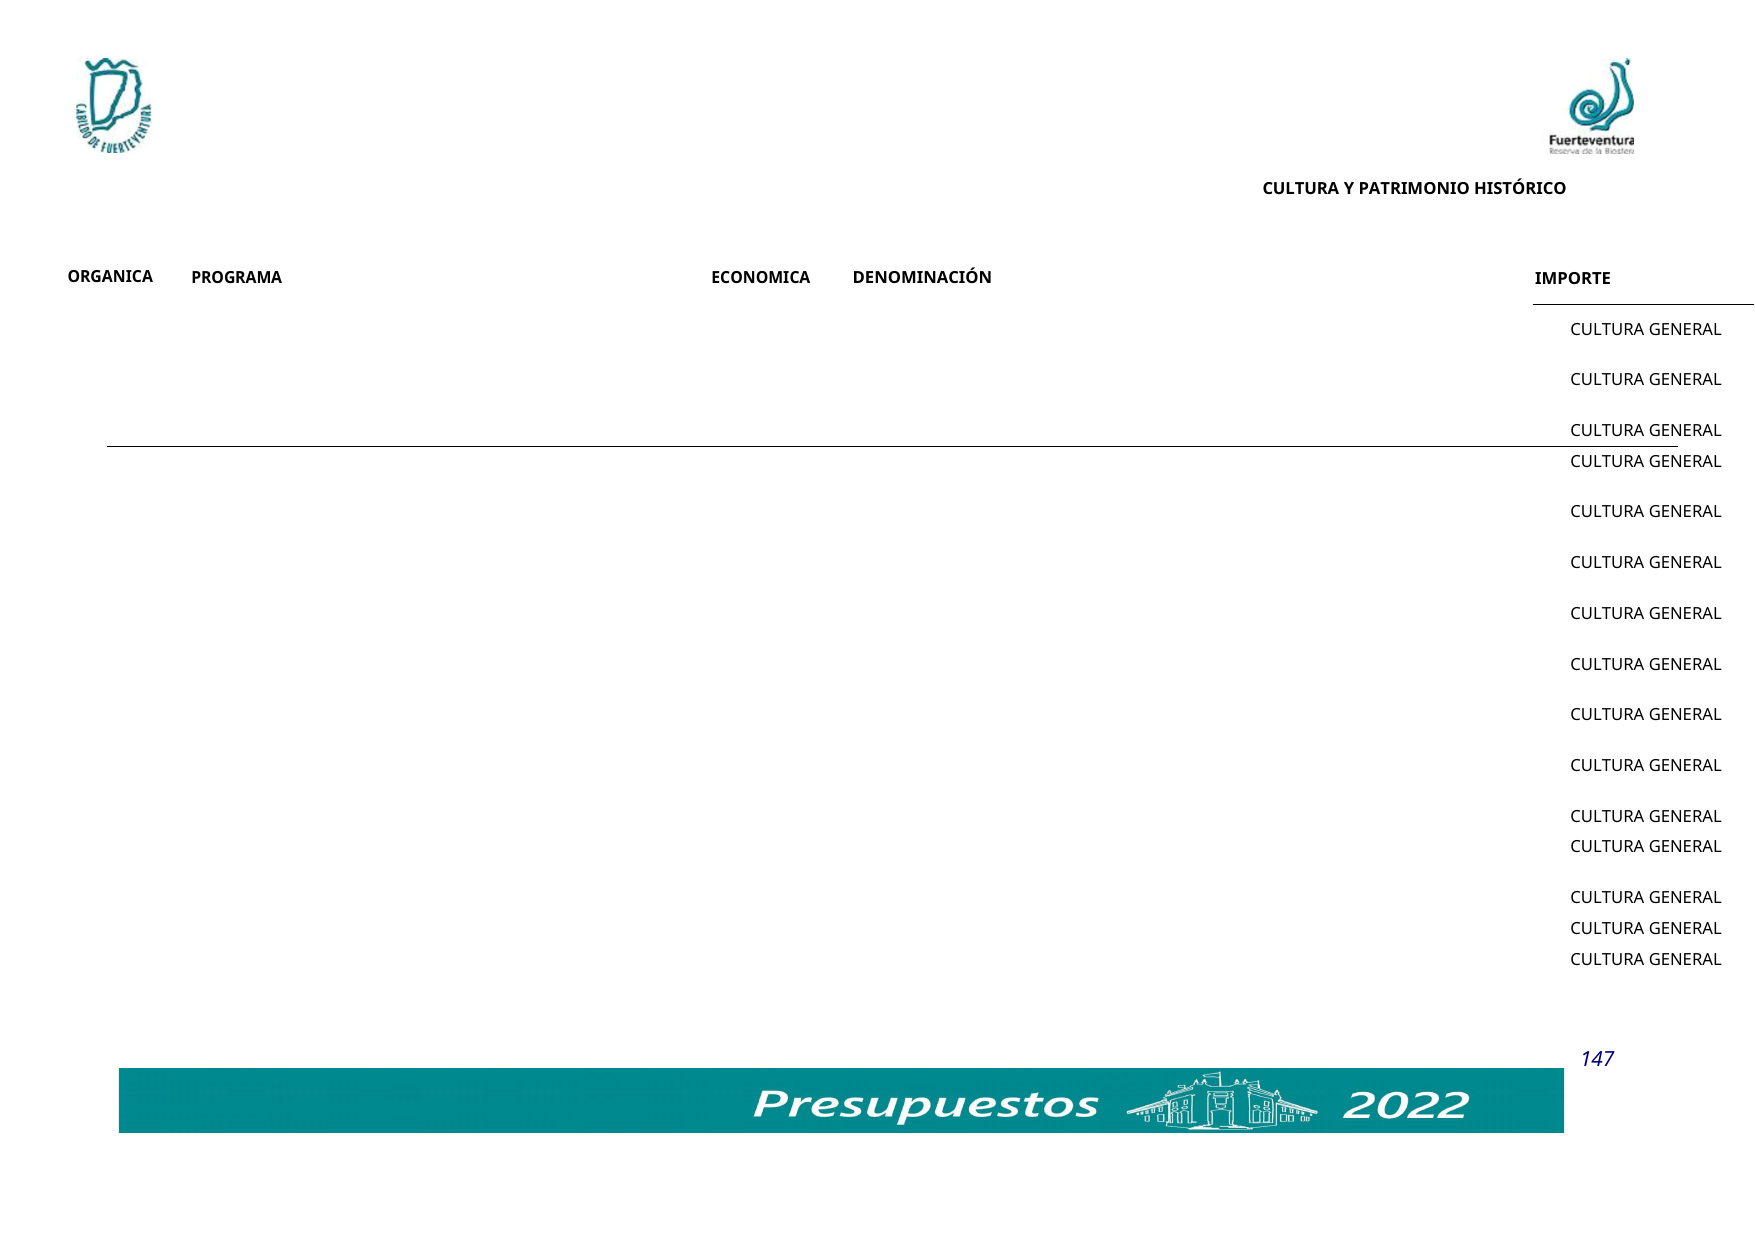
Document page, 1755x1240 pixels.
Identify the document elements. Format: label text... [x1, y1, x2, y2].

table_cell CULTURA GENERAL [1533, 445, 1754, 496]
table_cell CULTURA GENERAL [1533, 913, 1754, 943]
table_cell CULTURA GENERAL [1533, 415, 1754, 445]
table_cell CULTURA GENERAL [1533, 750, 1754, 800]
table_header CULTURA GENERAL [1533, 305, 1754, 364]
text ORGANICA PROGRAMA ECONOMICA DENOMINACIÓN [67, 265, 1008, 289]
table_cell CULTURA GENERAL [1533, 648, 1754, 699]
table_cell CULTURA GENERAL [1533, 943, 1754, 994]
table_cell CULTURA GENERAL [1533, 800, 1754, 831]
table_cell CULTURA GENERAL [1533, 496, 1754, 547]
table_cell CULTURA GENERAL [1533, 547, 1754, 597]
text IMPORTE [1535, 266, 1648, 289]
table_cell CULTURA GENERAL [1533, 364, 1754, 414]
table_cell CULTURA GENERAL [1533, 882, 1754, 912]
table_cell CULTURA GENERAL [1533, 699, 1754, 749]
table_cell CULTURA GENERAL [1533, 597, 1754, 648]
table_cell CULTURA GENERAL [1533, 831, 1754, 882]
